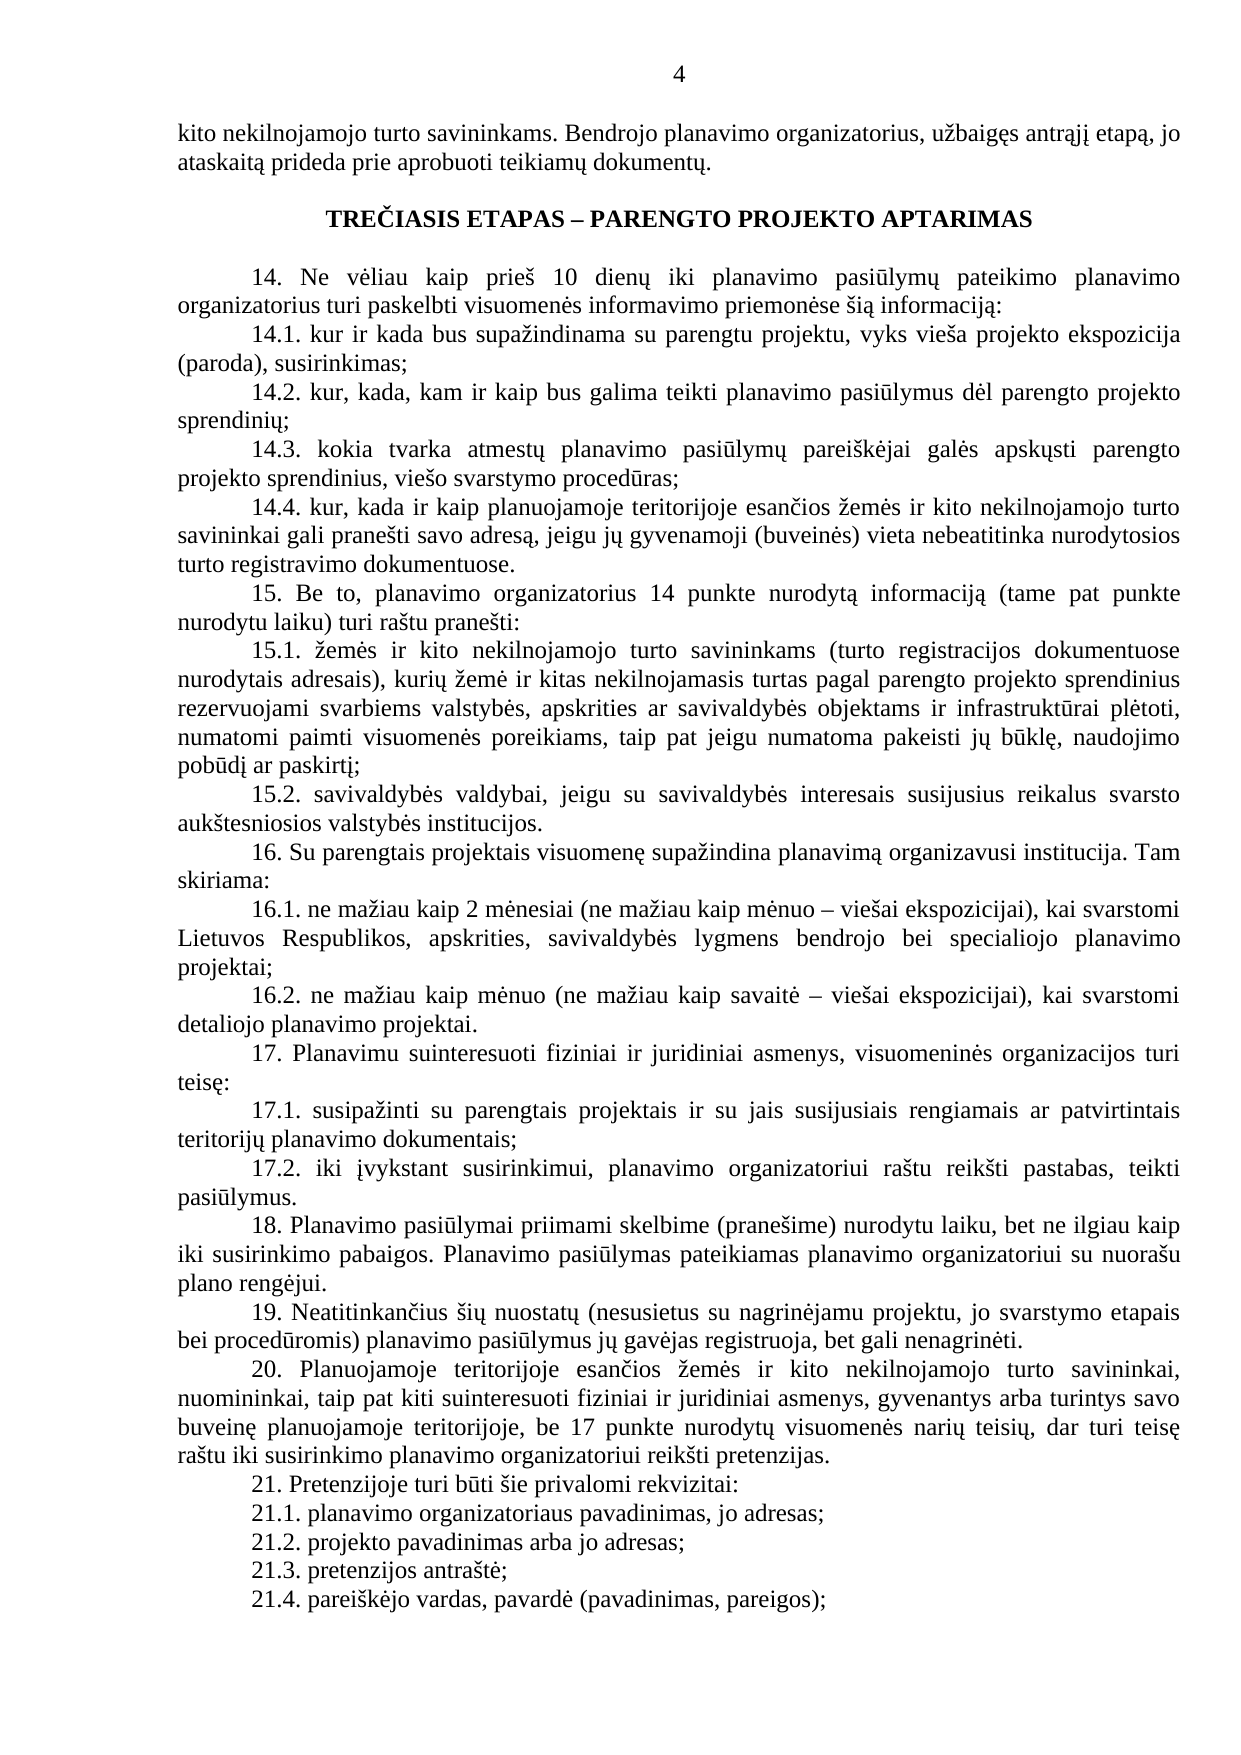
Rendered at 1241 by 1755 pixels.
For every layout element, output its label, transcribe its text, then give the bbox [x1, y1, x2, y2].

text 15.2. savivaldybės valdybai, jeigu su savivaldybės interesais susijusius reikalus svarsto aukštesniosios valstybės institucijos. [177, 779, 1181, 837]
text 16.1. ne mažiau kaip 2 mėnesiai (ne mažiau kaip mėnuo – viešai ekspozicijai), kai svarstomi Lietuvos Respublikos, apskrities, savivaldybės lygmens bendrojo bei specialiojo planavimo projektai; [177, 894, 1181, 981]
text 21.4. pareiškėjo vardas, pavardė (pavadinimas, pareigos); [177, 1584, 1181, 1613]
text 19. Neatitinkančius šių nuostatų (nesusietus su nagrinėjamu projektu, jo svarstymo etapais bei procedūromis) planavimo pasiūlymus jų gavėjas registruoja, bet gali nenagrinėti. [177, 1297, 1181, 1354]
text 14.3. kokia tvarka atmestų planavimo pasiūlymų pareiškėjai galės apskųsti parengto projekto sprendinius, viešo svarstymo procedūras; [177, 434, 1181, 492]
text 20. Planuojamoje teritorijoje esančios žemės ir kito nekilnojamojo turto savininkai, nuomininkai, taip pat kiti suinteresuoti fiziniai ir juridiniai asmenys, gyvenantys arba turintys savo buveinę planuojamoje teritorijoje, be 17 punkte nurodytų visuomenės narių teisių, dar turi teisę raštu iki susirinkimo planavimo organizatoriui reikšti pretenzijas. [177, 1354, 1181, 1469]
text 21.2. projekto pavadinimas arba jo adresas; [177, 1527, 1181, 1556]
text 15. Be to, planavimo organizatorius 14 punkte nurodytą informaciją (tame pat punkte nurodytu laiku) turi raštu pranešti: [177, 578, 1181, 636]
text 14.2. kur, kada, kam ir kaip bus galima teikti planavimo pasiūlymus dėl parengto projekto sprendinių; [177, 377, 1181, 434]
text 18. Planavimo pasiūlymai priimami skelbime (pranešime) nurodytu laiku, bet ne ilgiau kaip iki susirinkimo pabaigos. Planavimo pasiūlymas pateikiamas planavimo organizatoriui su nuorašu plano rengėjui. [177, 1211, 1181, 1297]
text 14.4. kur, kada ir kaip planuojamoje teritorijoje esančios žemės ir kito nekilnojamojo turto savininkai gali pranešti savo adresą, jeigu jų gyvenamoji (buveinės) vieta nebeatitinka nurodytosios turto registravimo dokumentuose. [177, 492, 1181, 578]
text 17. Planavimu suinteresuoti fiziniai ir juridiniai asmenys, visuomeninės organizacijos turi teisę: [177, 1038, 1181, 1096]
text 16. Su parengtais projektais visuomenę supažindina planavimą organizavusi institucija. Tam skiriama: [177, 837, 1181, 894]
text 21.1. planavimo organizatoriaus pavadinimas, jo adresas; [177, 1498, 1181, 1527]
text 15.1. žemės ir kito nekilnojamojo turto savininkams (turto registracijos dokumentuose nurodytais adresais), kurių žemė ir kitas nekilnojamasis turtas pagal parengto projekto sprendinius rezervuojami svarbiems valstybės, apskrities ar savivaldybės objektams ir infrastruktūrai plėtoti, numatomi paimti visuomenės poreikiams, taip pat jeigu numatoma pakeisti jų būklę, naudojimo pobūdį ar paskirtį; [177, 636, 1181, 779]
text kito nekilnojamojo turto savininkams. Bendrojo planavimo organizatorius, užbaigęs antrąjį etapą, jo ataskaitą prideda prie aprobuoti teikiamų dokumentų. [177, 118, 1181, 176]
text 16.2. ne mažiau kaip mėnuo (ne mažiau kaip savaitė – viešai ekspozicijai), kai svarstomi detaliojo planavimo projektai. [177, 981, 1181, 1038]
text 21.3. pretenzijos antraštė; [177, 1556, 1181, 1584]
text 17.2. iki įvykstant susirinkimui, planavimo organizatoriui raštu reikšti pastabas, teikti pasiūlymus. [177, 1153, 1181, 1211]
text TREČIASIS ETAPAS – PARENGTO PROJEKTO APTARIMAS [177, 204, 1181, 233]
text 14.1. kur ir kada bus supažindinama su parengtu projektu, vyks vieša projekto ekspozicija (paroda), susirinkimas; [177, 319, 1181, 377]
text 17.1. susipažinti su parengtais projektais ir su jais susijusiais rengiamais ar patvirtintais teritorijų planavimo dokumentais; [177, 1096, 1181, 1153]
text 21. Pretenzijoje turi būti šie privalomi rekvizitai: [177, 1469, 1181, 1498]
text 14. Ne vėliau kaip prieš 10 dienų iki planavimo pasiūlymų pateikimo planavimo organizatorius turi paskelbti visuomenės informavimo priemonėse šią informaciją: [177, 262, 1181, 319]
